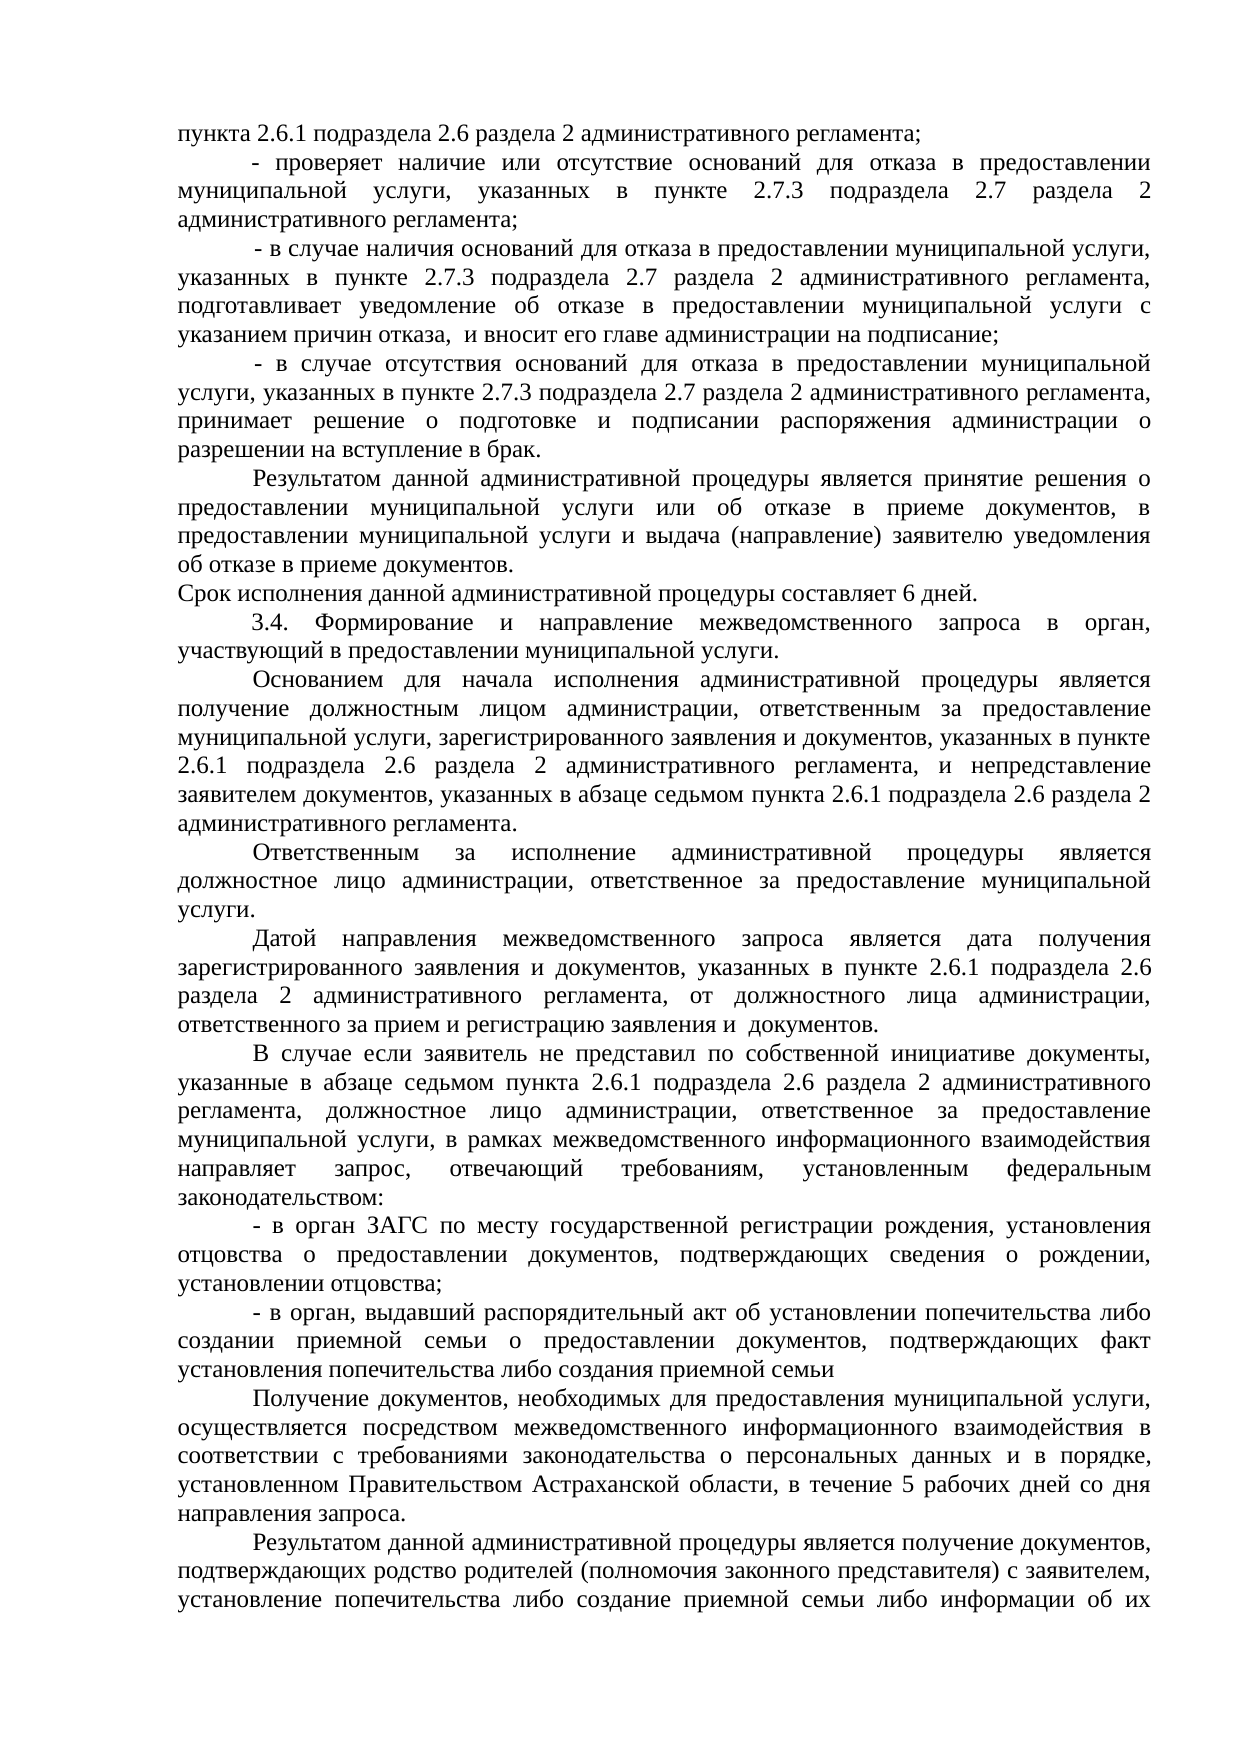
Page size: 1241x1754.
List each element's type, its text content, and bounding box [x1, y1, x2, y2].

text Результатом данной административной процедуры является принятие решения о предоставлении муниципальной услуги или об отказе в приеме документов, в предоставлении муниципальной услуги и выдача (направление) заявителю уведомления об отказе в приеме документов. [177, 463, 1152, 578]
text Получение документов, необходимых для предоставления муниципальной услуги, осуществляется посредством межведомственного информационного взаимодействия в соответствии с требованиями законодательства о персональных данных и в порядке, установленном Правительством Астраханской области, в течение 5 рабочих дней со дня направления запроса. [177, 1383, 1152, 1527]
text - в орган, выдавший распорядительный акт об установлении попечительства либо создании приемной семьи о предоставлении документов, подтверждающих факт установления попечительства либо создания приемной семьи [177, 1297, 1152, 1383]
text Срок исполнения данной административной процедуры составляет 6 дней. [177, 578, 1152, 607]
text В случае если заявитель не представил по собственной инициативе документы, указанные в абзаце седьмом пункта 2.6.1 подраздела 2.6 раздела 2 административного регламента, должностное лицо администрации, ответственное за предоставление муниципальной услуги, в рамках межведомственного информационного взаимодействия направляет запрос, отвечающий требованиям, установленным федеральным законодательством: [177, 1038, 1152, 1211]
text Датой направления межведомственного запроса является дата получения зарегистрированного заявления и документов, указанных в пункте 2.6.1 подраздела 2.6 раздела 2 административного регламента, от должностного лица администрации, ответственного за прием и регистрацию заявления и документов. [177, 923, 1152, 1038]
text - в случае отсутствия оснований для отказа в предоставлении муниципальной услуги, указанных в пункте 2.7.3 подраздела 2.7 раздела 2 административного регламента, принимает решение о подготовке и подписании распоряжения администрации о разрешении на вступление в брак. [177, 348, 1152, 463]
text Основанием для начала исполнения административной процедуры является получение должностным лицом администрации, ответственным за предоставление муниципальной услуги, зарегистрированного заявления и документов, указанных в пункте 2.6.1 подраздела 2.6 раздела 2 административного регламента, и непредставление заявителем документов, указанных в абзаце седьмом пункта 2.6.1 подраздела 2.6 раздела 2 административного регламента. [177, 664, 1152, 837]
text Результатом данной административной процедуры является получение документов, подтверждающих родство родителей (полномочия законного представителя) с заявителем, установление попечительства либо создание приемной семьи либо информации об их [177, 1527, 1152, 1613]
text Ответственным за исполнение административной процедуры является должностное лицо администрации, ответственное за предоставление муниципальной услуги. [177, 837, 1152, 923]
text 3.4. Формирование и направление межведомственного запроса в орган, участвующий в предоставлении муниципальной услуги. [177, 607, 1152, 664]
text - в случае наличия оснований для отказа в предоставлении муниципальной услуги, указанных в пункте 2.7.3 подраздела 2.7 раздела 2 административного регламента, подготавливает уведомление об отказе в предоставлении муниципальной услуги с указанием причин отказа, и вносит его главе администрации на подписание; [177, 233, 1152, 348]
text - в орган ЗАГС по месту государственной регистрации рождения, установления отцовства о предоставлении документов, подтверждающих сведения о рождении, установлении отцовства; [177, 1211, 1152, 1297]
text пункта 2.6.1 подраздела 2.6 раздела 2 административного регламента; [177, 118, 1152, 147]
text - проверяет наличие или отсутствие оснований для отказа в предоставлении муниципальной услуги, указанных в пункте 2.7.3 подраздела 2.7 раздела 2 административного регламента; [177, 147, 1152, 233]
